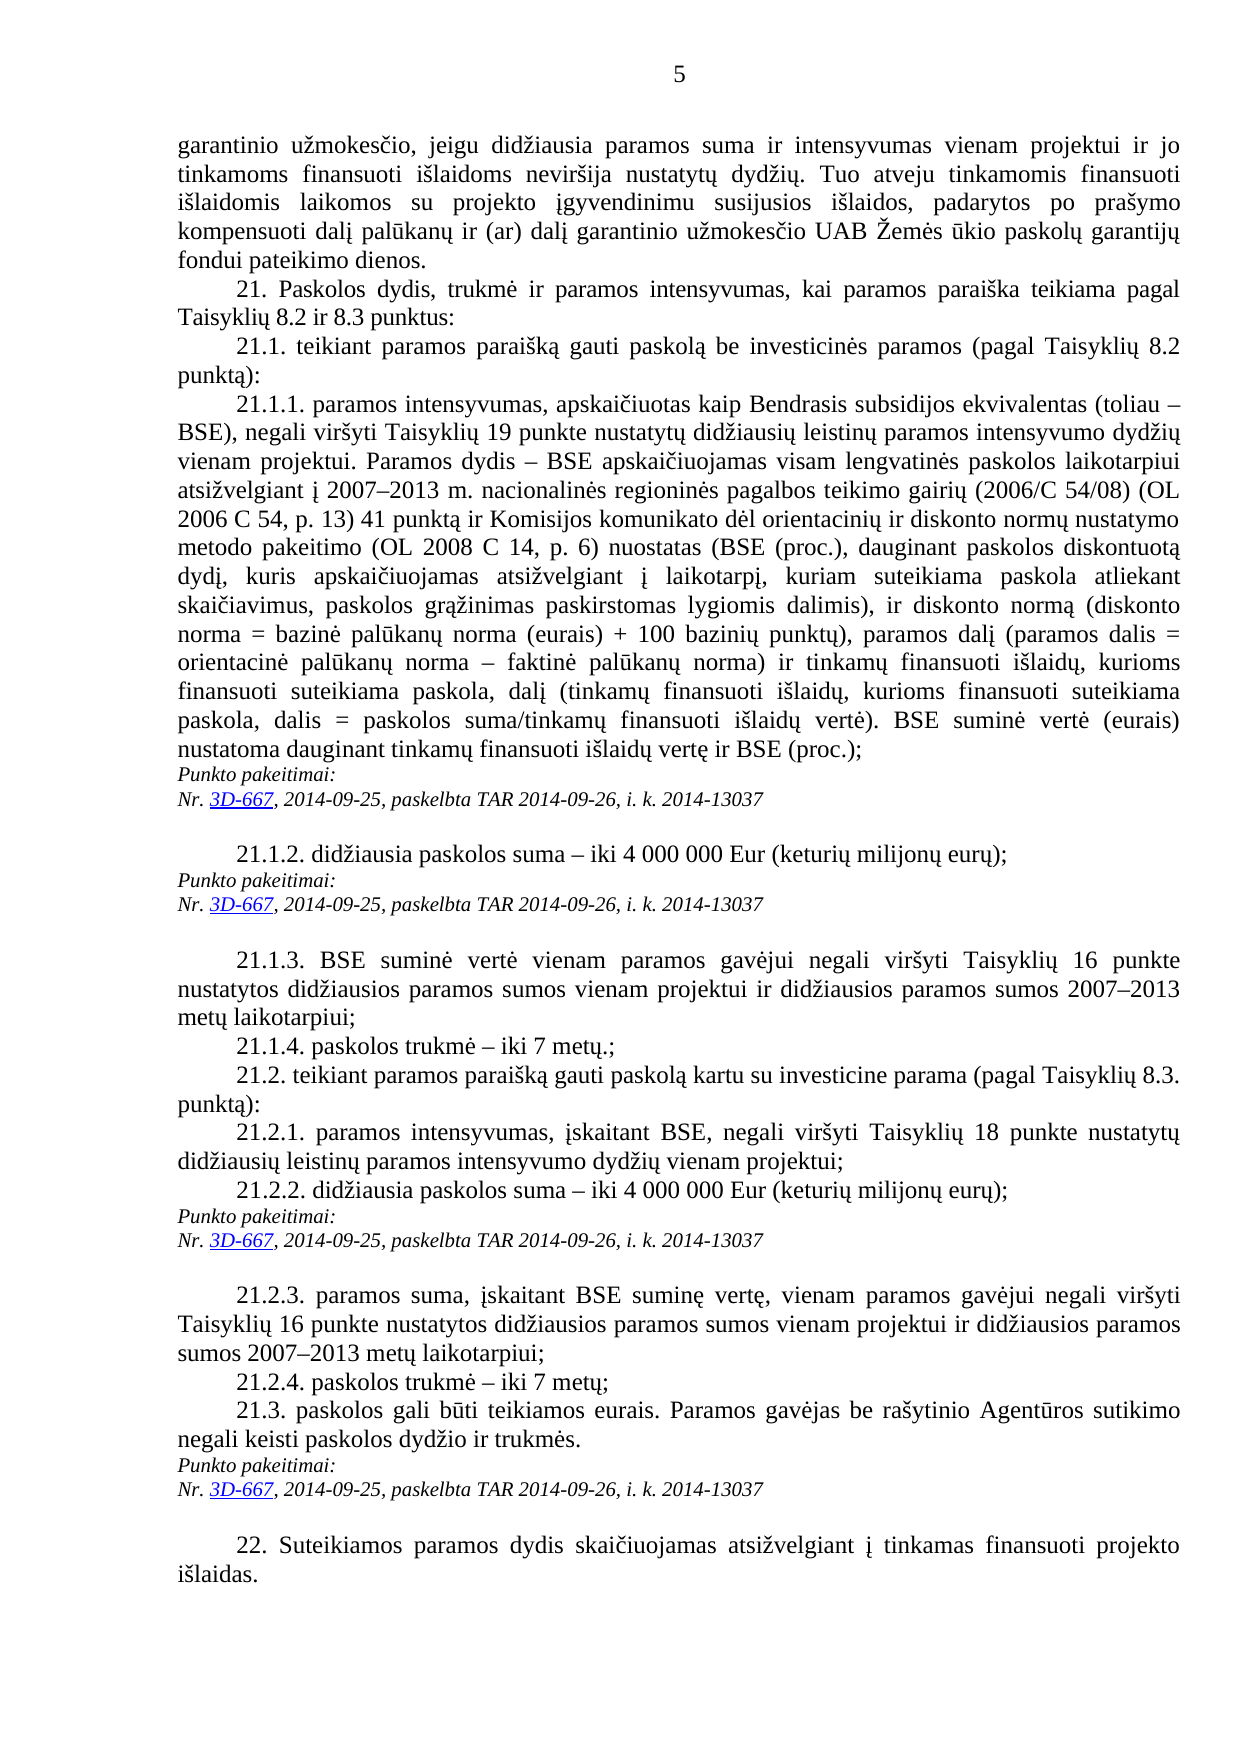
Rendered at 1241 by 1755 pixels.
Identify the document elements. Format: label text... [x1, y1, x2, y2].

text 22. Suteikiamos paramos dydis skaičiuojamas atsižvelgiant į tinkamas finansuoti projekto išlaidas. [177, 1530, 1181, 1587]
text Nr. 3D-667, 2014-09-25, paskelbta TAR 2014-09-26, i. k. 2014-13037 [177, 892, 1181, 916]
text 21.1.1. paramos intensyvumas, apskaičiuotas kaip Bendrasis subsidijos ekvivalentas (toliau – BSE), negali viršyti Taisyklių 19 punkte nustatytų didžiausių leistinų paramos intensyvumo dydžių vienam projektui. Paramos dydis – BSE apskaičiuojamas visam lengvatinės paskolos laikotarpiui atsižvelgiant į 2007–2013 m. nacionalinės regioninės pagalbos teikimo gairių (2006/C 54/08) (OL 2006 C 54, p. 13) 41 punktą ir Komisijos komunikato dėl orientacinių ir diskonto normų nustatymo metodo pakeitimo (OL 2008 C 14, p. 6) nuostatas (BSE (proc.), dauginant paskolos diskontuotą dydį, kuris apskaičiuojamas atsižvelgiant į laikotarpį, kuriam suteikiama paskola atliekant skaičiavimus, paskolos grąžinimas paskirstomas lygiomis dalimis), ir diskonto normą (diskonto norma = bazinė palūkanų norma (eurais) + 100 bazinių punktų), paramos dalį (paramos dalis = orientacinė palūkanų norma – faktinė palūkanų norma) ir tinkamų finansuoti išlaidų, kurioms finansuoti suteikiama paskola, dalį (tinkamų finansuoti išlaidų, kurioms finansuoti suteikiama paskola, dalis = paskolos suma/tinkamų finansuoti išlaidų vertė). BSE suminė vertė (eurais) nustatoma dauginant tinkamų finansuoti išlaidų vertę ir BSE (proc.); [177, 389, 1181, 762]
text Nr. 3D-667, 2014-09-25, paskelbta TAR 2014-09-26, i. k. 2014-13037 [177, 1477, 1181, 1501]
text 21.2.4. paskolos trukmė – iki 7 metų; [177, 1367, 1181, 1396]
text 21.2. teikiant paramos paraišką gauti paskolą kartu su investicine parama (pagal Taisyklių 8.3. punktą): [177, 1060, 1181, 1117]
text garantinio užmokesčio, jeigu didžiausia paramos suma ir intensyvumas vienam projektui ir jo tinkamoms finansuoti išlaidoms neviršija nustatytų dydžių. Tuo atveju tinkamomis finansuoti išlaidomis laikomos su projekto įgyvendinimu susijusios išlaidos, padarytos po prašymo kompensuoti dalį palūkanų ir (ar) dalį garantinio užmokesčio UAB Žemės ūkio paskolų garantijų fondui pateikimo dienos. [177, 130, 1181, 274]
text 21.2.1. paramos intensyvumas, įskaitant BSE, negali viršyti Taisyklių 18 punkte nustatytų didžiausių leistinų paramos intensyvumo dydžių vienam projektui; [177, 1117, 1181, 1175]
text Punkto pakeitimai: [177, 1453, 1181, 1477]
text 21.2.2. didžiausia paskolos suma – iki 4 000 000 Eur (keturių milijonų eurų); [177, 1175, 1181, 1204]
text Punkto pakeitimai: [177, 762, 1181, 786]
text Punkto pakeitimai: [177, 868, 1181, 892]
text Nr. 3D-667, 2014-09-25, paskelbta TAR 2014-09-26, i. k. 2014-13037 [177, 786, 1181, 811]
text 21. Paskolos dydis, trukmė ir paramos intensyvumas, kai paramos paraiška teikiama pagal Taisyklių 8.2 ir 8.3 punktus: [177, 274, 1181, 331]
text 21.1.3. BSE suminė vertė vienam paramos gavėjui negali viršyti Taisyklių 16 punkte nustatytos didžiausios paramos sumos vienam projektui ir didžiausios paramos sumos 2007–2013 metų laikotarpiui; [177, 945, 1181, 1031]
text 21.1. teikiant paramos paraišką gauti paskolą be investicinės paramos (pagal Taisyklių 8.2 punktą): [177, 331, 1181, 389]
text Nr. 3D-667, 2014-09-25, paskelbta TAR 2014-09-26, i. k. 2014-13037 [177, 1228, 1181, 1252]
text 21.1.2. didžiausia paskolos suma – iki 4 000 000 Eur (keturių milijonų eurų); [177, 839, 1181, 868]
text Punkto pakeitimai: [177, 1204, 1181, 1228]
text 21.3. paskolos gali būti teikiamos eurais. Paramos gavėjas be rašytinio Agentūros sutikimo negali keisti paskolos dydžio ir trukmės. [177, 1396, 1181, 1453]
text 21.2.3. paramos suma, įskaitant BSE suminę vertę, vienam paramos gavėjui negali viršyti Taisyklių 16 punkte nustatytos didžiausios paramos sumos vienam projektui ir didžiausios paramos sumos 2007–2013 metų laikotarpiui; [177, 1281, 1181, 1367]
text 21.1.4. paskolos trukmė – iki 7 metų.; [177, 1031, 1181, 1060]
